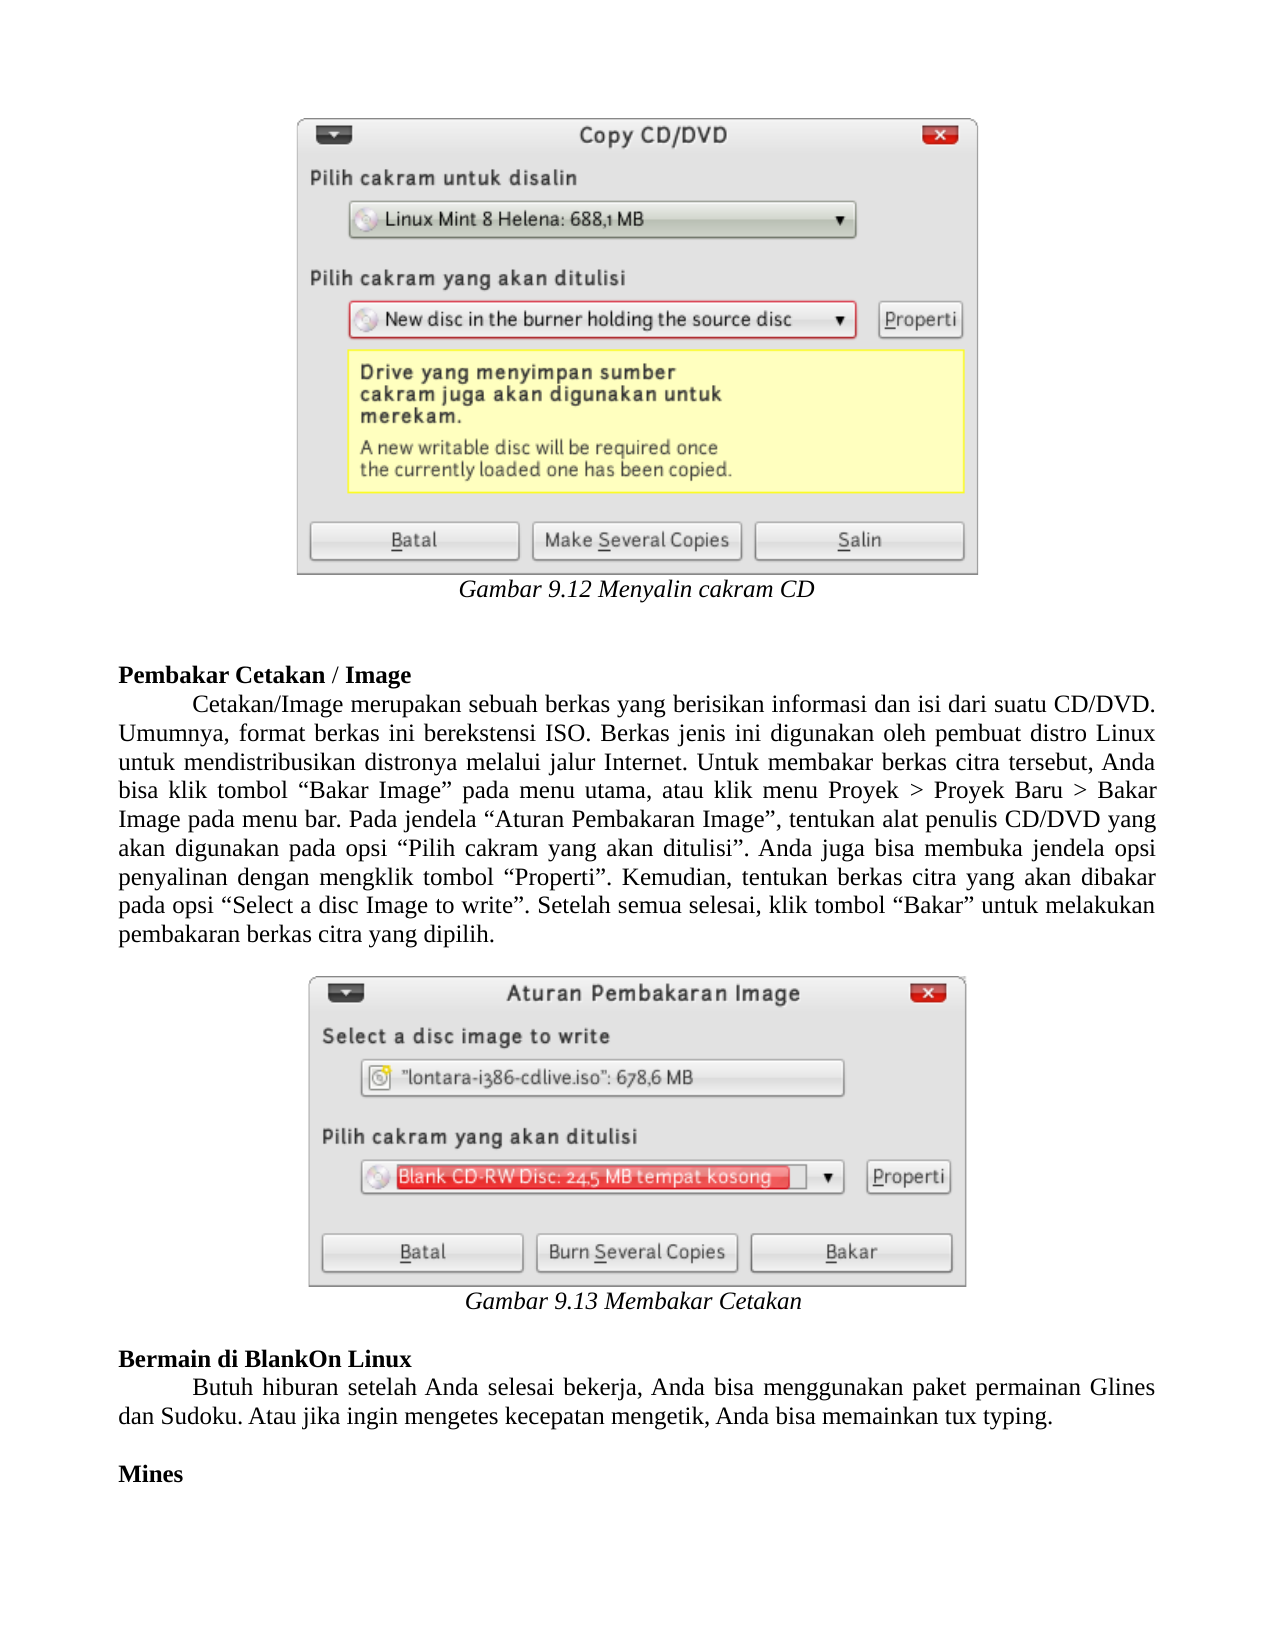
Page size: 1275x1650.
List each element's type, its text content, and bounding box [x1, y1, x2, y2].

text Gambar 9.12 Menyalin cakram CD [118, 574, 1157, 603]
picture [296, 118, 979, 575]
text Pembakar Cetakan / Image [118, 661, 1157, 689]
text Cetakan/Image merupakan sebuah berkas yang berisikan informasi dan isi dari suatu CD/DVD. Umumnya, format berkas ini berekstensi ISO. Berkas jenis ini digunakan oleh pembuat distro Linux untuk mendistribusikan distronya melalui jalur Internet. Untuk membakar berkas citra tersebut, Anda bisa klik tombol “Bakar Image” pada menu utama, atau klik menu Proyek > Proyek Baru > Bakar Image pada menu bar. Pada jendela “Aturan Pembakaran Image”, tentukan alat penulis CD/DVD yang akan digunakan pada opsi “Pilih cakram yang akan ditulisi”. Anda juga bisa membuka jendela opsi penyalinan dengan mengklik tombol “Properti”. Kemudian, tentukan berkas citra yang akan dibakar pada opsi “Select a disc Image to write”. Setelah semua selesai, klik tombol “Bakar” untuk melakukan pembakaran berkas citra yang dipilih. [118, 689, 1157, 948]
picture [308, 976, 967, 1287]
text Butuh hiburan setelah Anda selesai bekerja, Anda bisa menggunakan paket permainan Glines dan Sudoku. Atau jika ingin mengetes kecepatan mengetik, Anda bisa memainkan tux typing. [118, 1372, 1157, 1430]
text Gambar 9.13 Membakar Cetakan [118, 1286, 1157, 1315]
text Mines [118, 1459, 1157, 1487]
text Bermain di BlankOn Linux [118, 1344, 1157, 1372]
